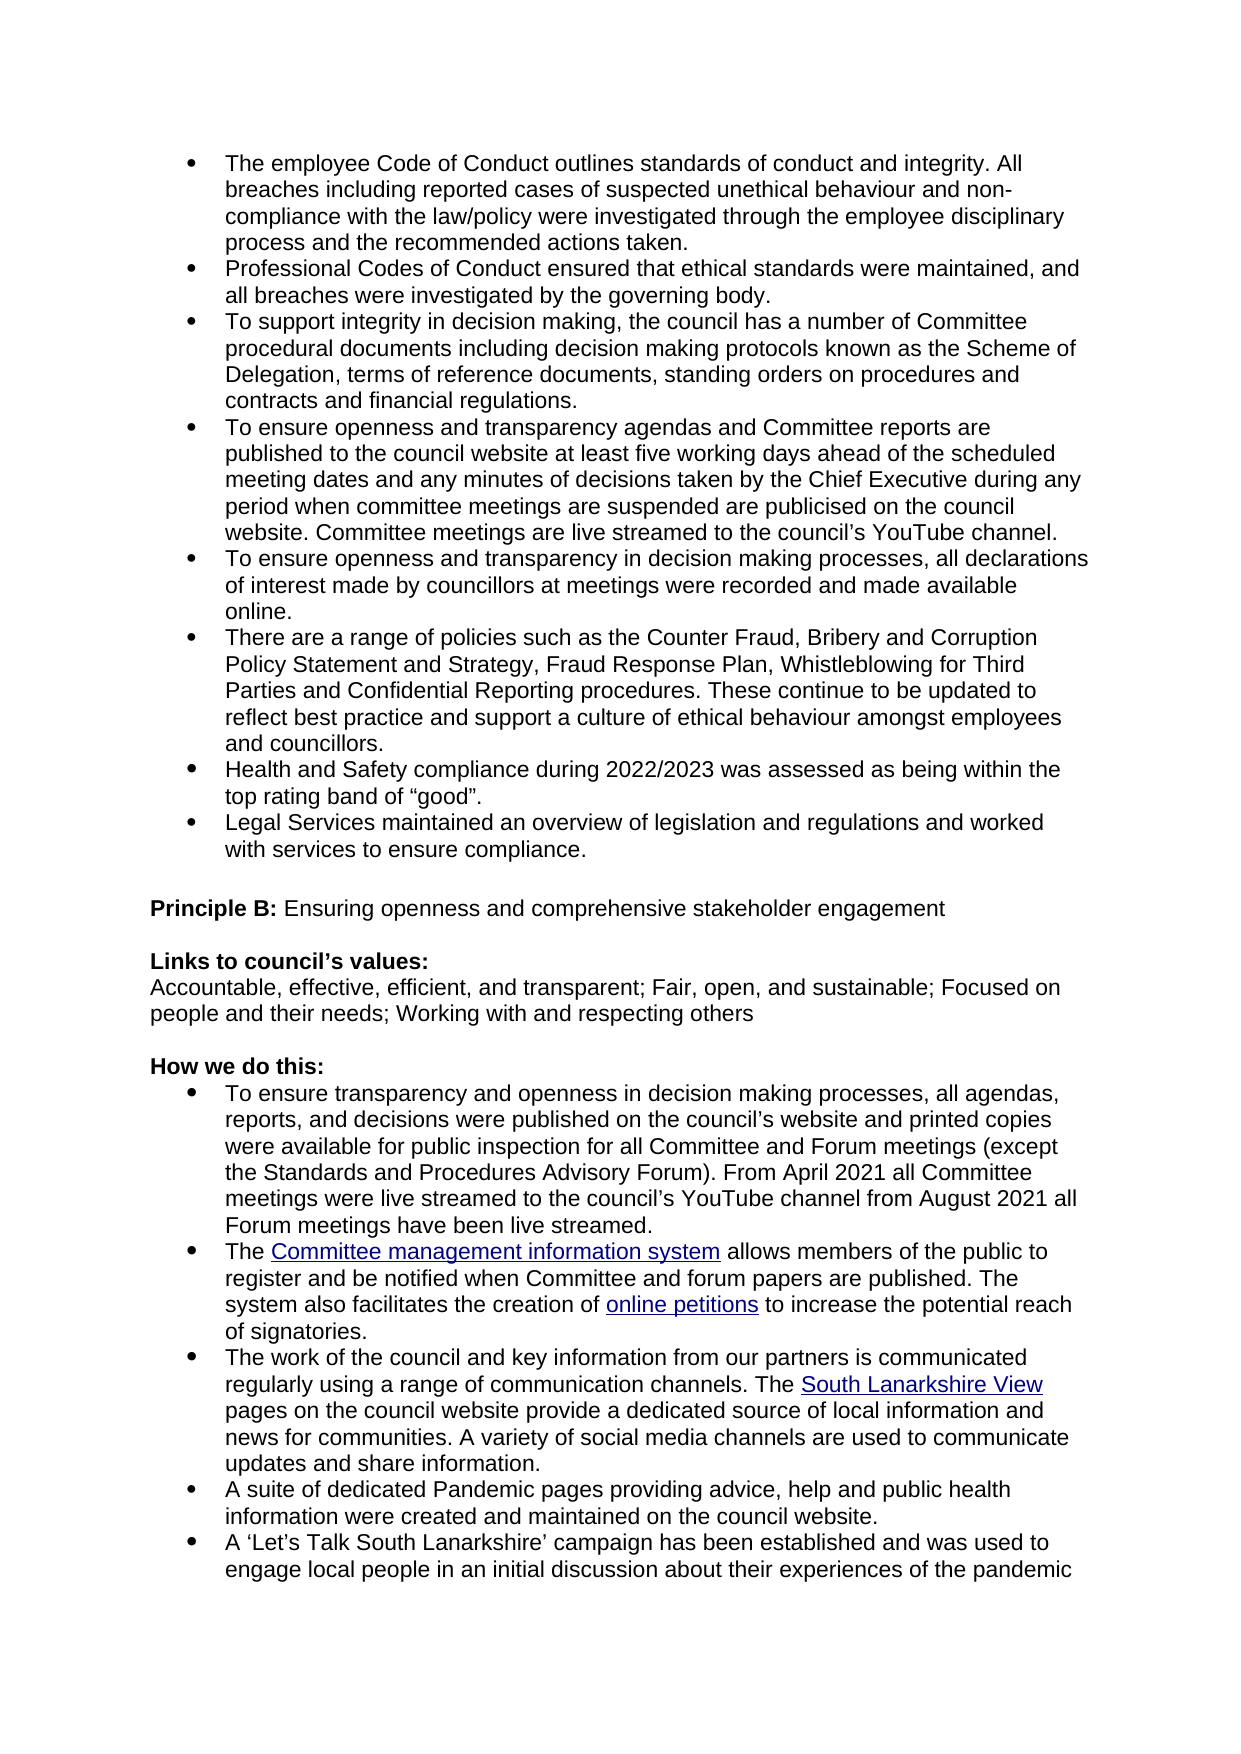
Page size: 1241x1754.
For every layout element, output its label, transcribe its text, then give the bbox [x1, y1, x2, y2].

list A ‘Let’s Talk South Lanarkshire’ campaign has been established and was used to engage local people in an initial discussion about their experiences of the pandemic [187, 1529, 1090, 1582]
list The Committee management information system allows members of the public to register and be notified when Committee and forum papers are published. The system also facilitates the creation of online petitions to increase the potential reach of signatories. [187, 1238, 1090, 1344]
text Links to council’s values: [150, 948, 1090, 974]
list The work of the council and key information from our partners is communicated regularly using a range of communication channels. The South Lanarkshire View pages on the council website provide a dedicated source of local information and news for communities. A variety of social media channels are used to communicate updates and share information. [187, 1344, 1090, 1476]
list To ensure transparency and openness in decision making processes, all agendas, reports, and decisions were published on the council’s website and printed copies were available for public inspection for all Committee and Forum meetings (except the Standards and Procedures Advisory Forum). From April 2021 all Committee meetings were live streamed to the council’s YouTube channel from August 2021 all Forum meetings have been live streamed. [187, 1079, 1090, 1238]
list To support integrity in decision making, the council has a number of Committee procedural documents including decision making protocols known as the Scheme of Delegation, terms of reference documents, standing orders on procedures and contracts and financial regulations. [187, 308, 1090, 413]
list A suite of dedicated Pandemic pages providing advice, help and public health information were created and maintained on the council website. [187, 1476, 1090, 1529]
list Legal Services maintained an overview of legislation and regulations and worked with services to ensure compliance. [187, 809, 1090, 862]
subtitle Principle B: Ensuring openness and comprehensive stakeholder engagement [150, 895, 1090, 921]
list To ensure openness and transparency agendas and Committee reports are published to the council website at least five working days ahead of the scheduled meeting dates and any minutes of decisions taken by the Chief Executive during any period when committee meetings are suspended are publicised on the council website. Committee meetings are live streamed to the council’s YouTube channel. [187, 413, 1090, 545]
text Accountable, effective, efficient, and transparent; Fair, open, and sustainable; Focused on people and their needs; Working with and respecting others [150, 974, 1090, 1027]
list There are a range of policies such as the Counter Fraud, Bribery and Corruption Policy Statement and Strategy, Fraud Response Plan, Whistleblowing for Third Parties and Confidential Reporting procedures. These continue to be updated to reflect best practice and support a culture of ethical behaviour amongst employees and councillors. [187, 624, 1090, 756]
list Professional Codes of Conduct ensured that ethical standards were maintained, and all breaches were investigated by the governing body. [187, 255, 1090, 308]
list The employee Code of Conduct outlines standards of conduct and integrity. All breaches including reported cases of suspected unethical behaviour and non-compliance with the law/policy were investigated through the employee disciplinary process and the recommended actions taken. [187, 150, 1090, 255]
text How we do this: [150, 1053, 1090, 1079]
list To ensure openness and transparency in decision making processes, all declarations of interest made by councillors at meetings were recorded and made available online. [187, 545, 1090, 624]
list Health and Safety compliance during 2022/2023 was assessed as being within the top rating band of “good”. [187, 756, 1090, 809]
